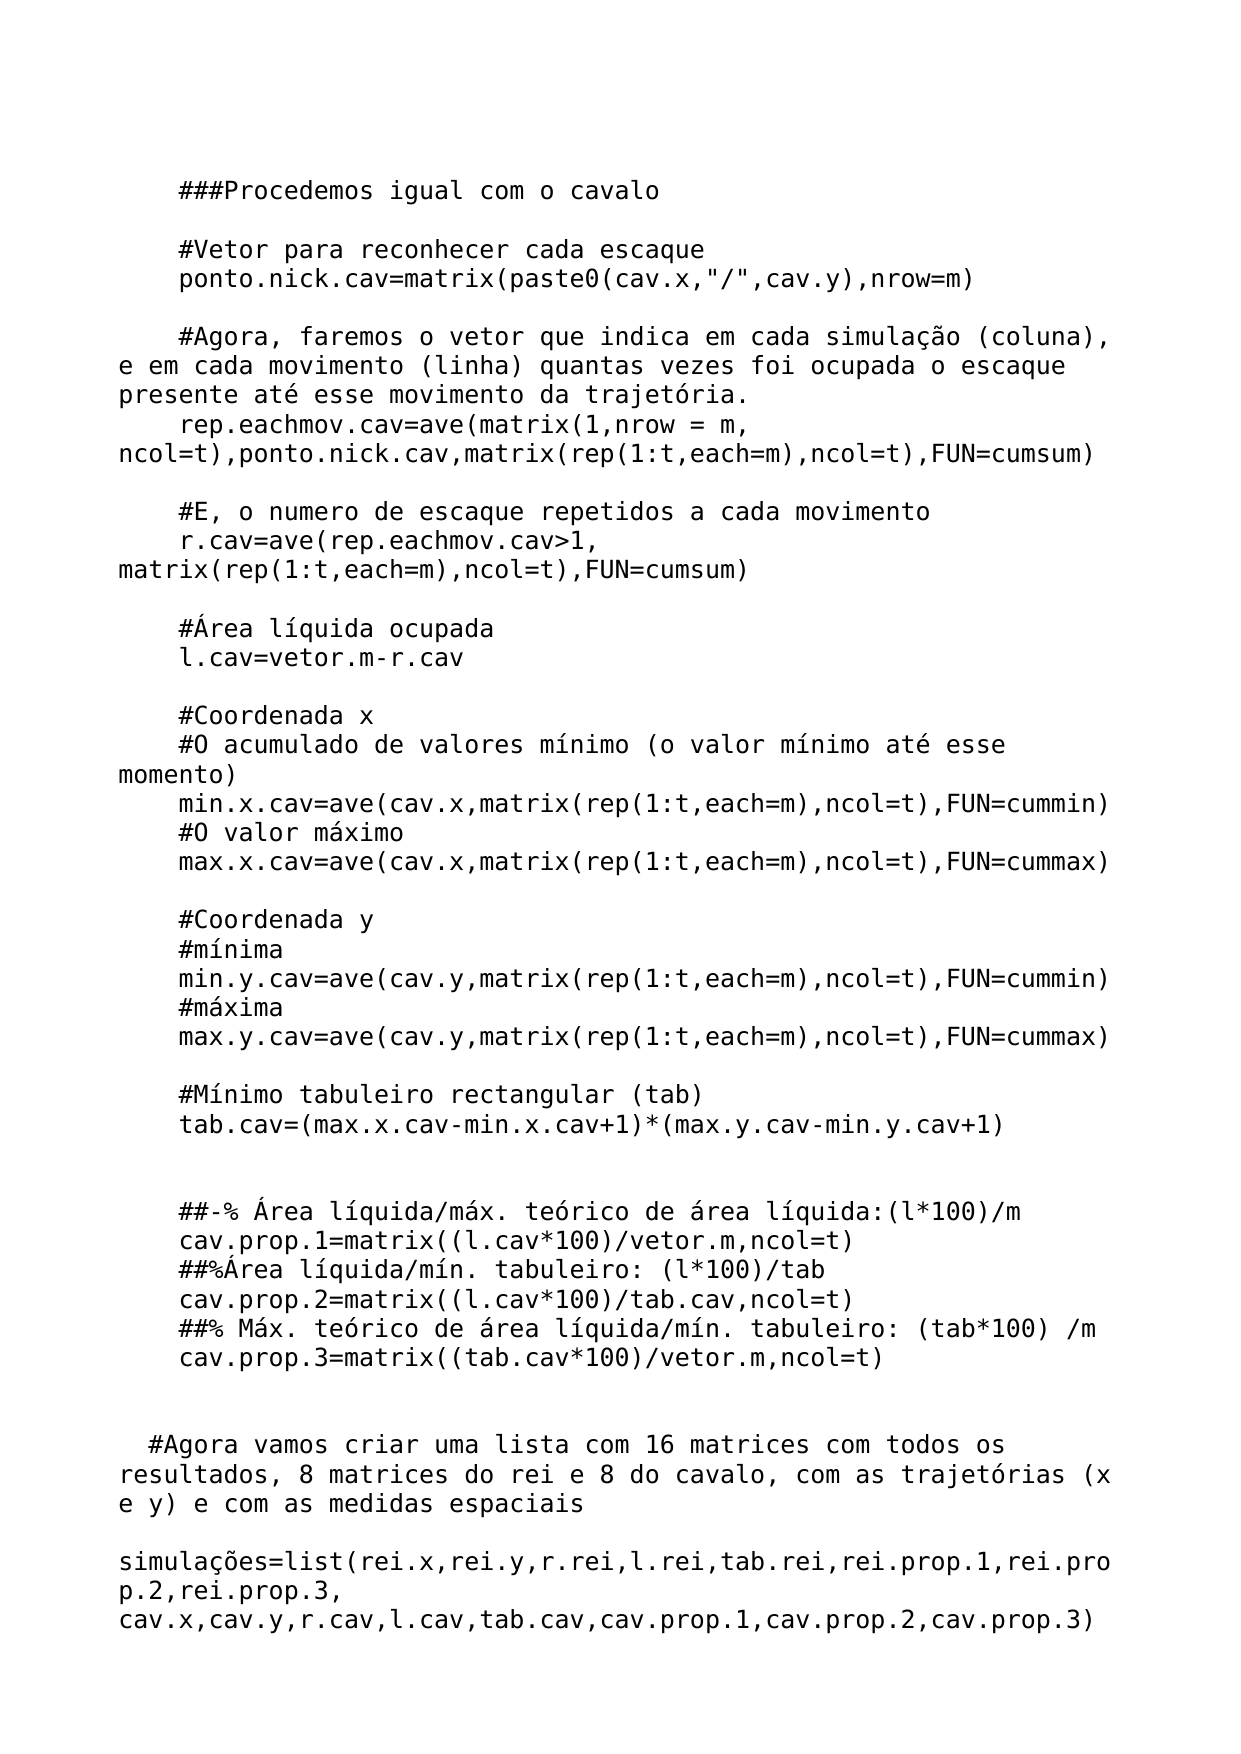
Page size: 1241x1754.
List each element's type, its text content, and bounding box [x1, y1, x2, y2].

text ###Procedemos igual com o cavalo #Vetor para reconhecer cada escaque ponto.nick.cav=matrix(paste0(cav.x,"/",cav.y),nrow=m) #Agora, faremos o vetor que indica em cada simulação (coluna), e em cada movimento (linha) quantas vezes foi ocupada o escaque presente até esse movimento da trajetória. rep.eachmov.cav=ave(matrix(1,nrow = m, ncol=t),ponto.nick.cav,matrix(rep(1:t,each=m),ncol=t),FUN=cumsum) #E, o numero de escaque repetidos a cada movimento r.cav=ave(rep.eachmov.cav>1, matrix(rep(1:t,each=m),ncol=t),FUN=cumsum) #Área líquida ocupada l.cav=vetor.m-r.cav #Coordenada x #O acumulado de valores mínimo (o valor mínimo até esse momento) min.x.cav=ave(cav.x,matrix(rep(1:t,each=m),ncol=t),FUN=cummin) #O valor máximo max.x.cav=ave(cav.x,matrix(rep(1:t,each=m),ncol=t),FUN=cummax) #Coordenada y #mínima min.y.cav=ave(cav.y,matrix(rep(1:t,each=m),ncol=t),FUN=cummin) #máxima max.y.cav=ave(cav.y,matrix(rep(1:t,each=m),ncol=t),FUN=cummax) #Mínimo tabuleiro rectangular (tab) tab.cav=(max.x.cav-min.x.cav+1)*(max.y.cav-min.y.cav+1) ##-% Área líquida/máx. teórico de área líquida:(l*100)/m cav.prop.1=matrix((l.cav*100)/vetor.m,ncol=t) ##%Área líquida/mín. tabuleiro: (l*100)/tab cav.prop.2=matrix((l.cav*100)/tab.cav,ncol=t) ##% Máx. teórico de área líquida/mín. tabuleiro: (tab*100) /m cav.prop.3=matrix((tab.cav*100)/vetor.m,ncol=t) #Agora vamos criar uma lista com 16 matrices com todos os resultados, 8 matrices do rei e 8 do cavalo, com as trajetórias (x e y) e com as medidas espaciais simulações=list(rei.x,rei.y,r.rei,l.rei,tab.rei,rei.prop.1,rei.prop.2,rei.prop.3, cav.x,cav.y,r.cav,l.cav,tab.cav,cav.prop.1,cav.prop.2,cav.prop.3) [118, 118, 1122, 1635]
